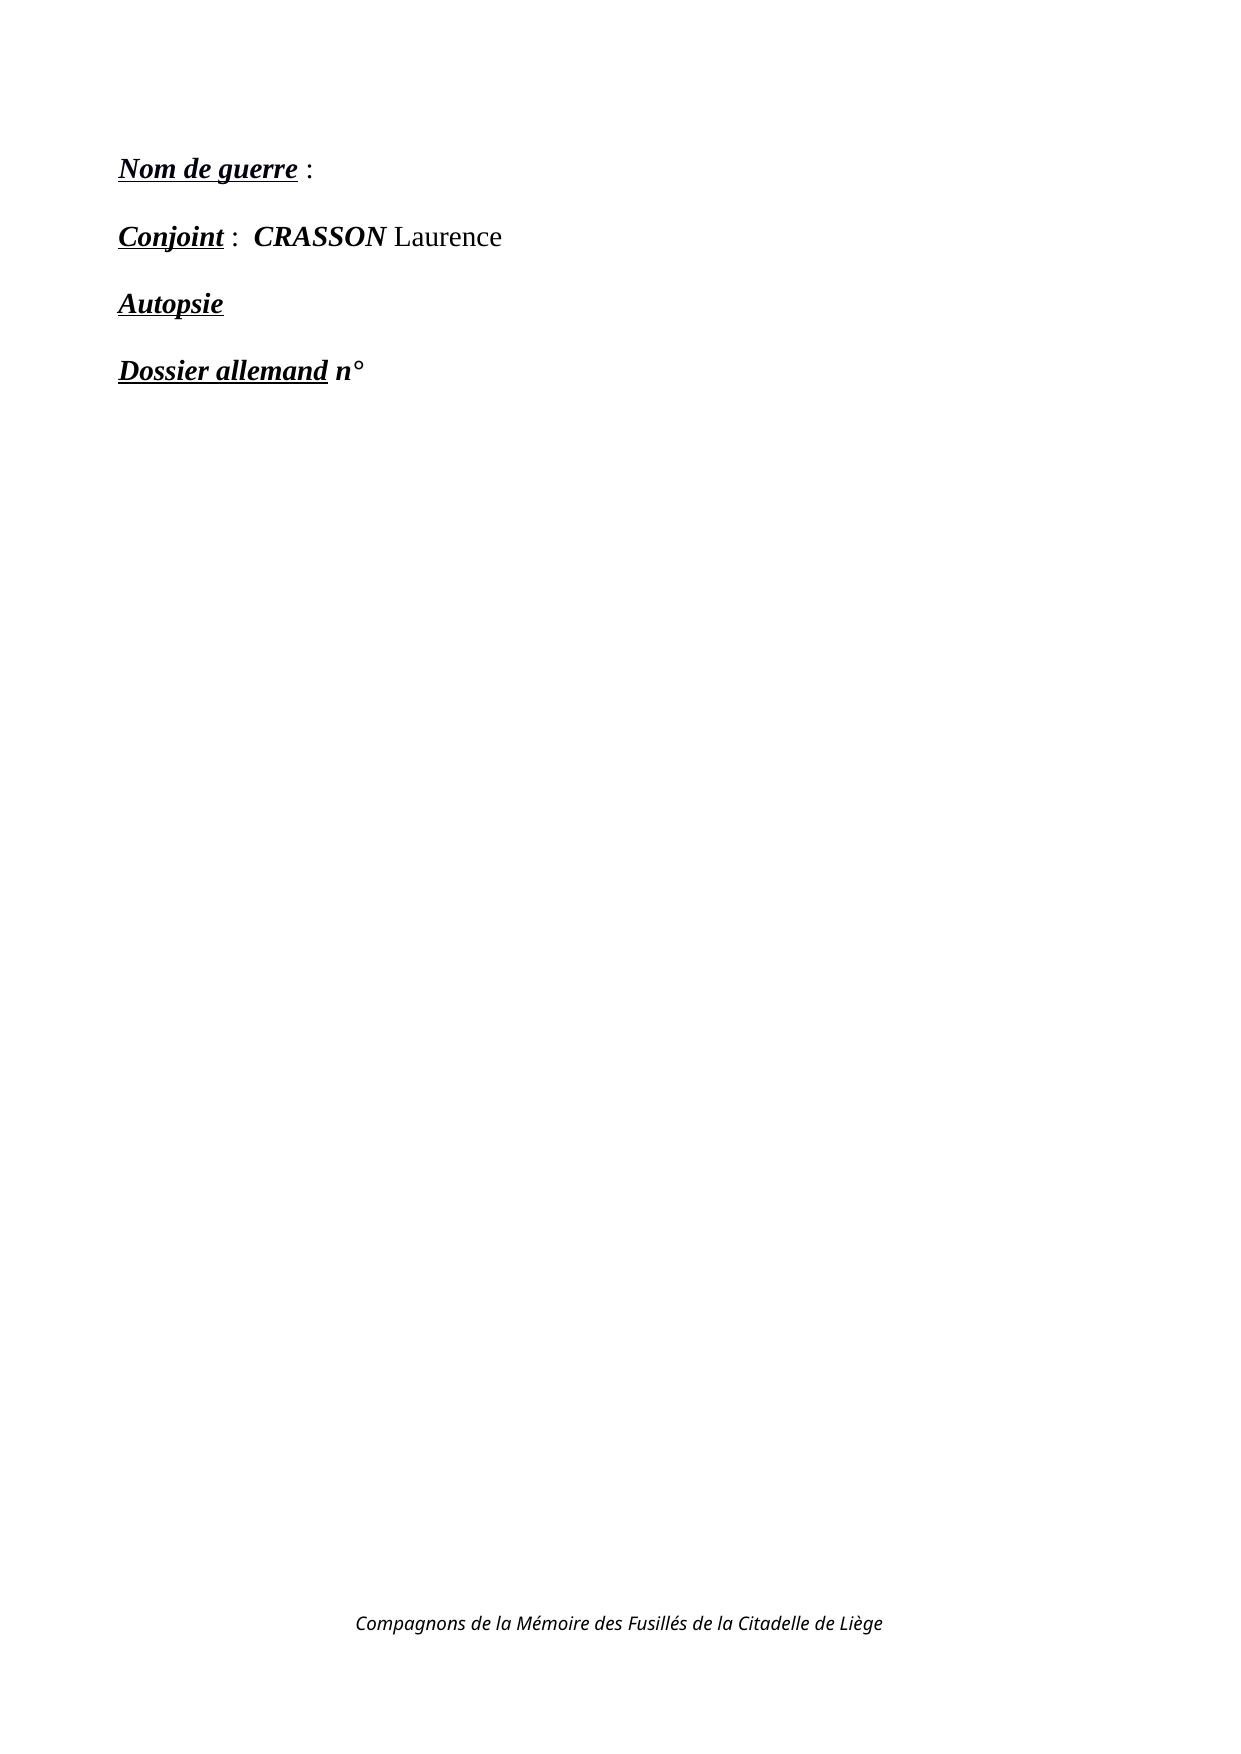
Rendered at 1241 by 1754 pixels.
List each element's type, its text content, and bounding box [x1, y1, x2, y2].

text Autopsie [118, 286, 1122, 319]
text Nom de guerre : [118, 152, 1122, 185]
text Conjoint : CRASSON Laurence [118, 219, 1122, 252]
text Dossier allemand n° [118, 353, 1122, 386]
